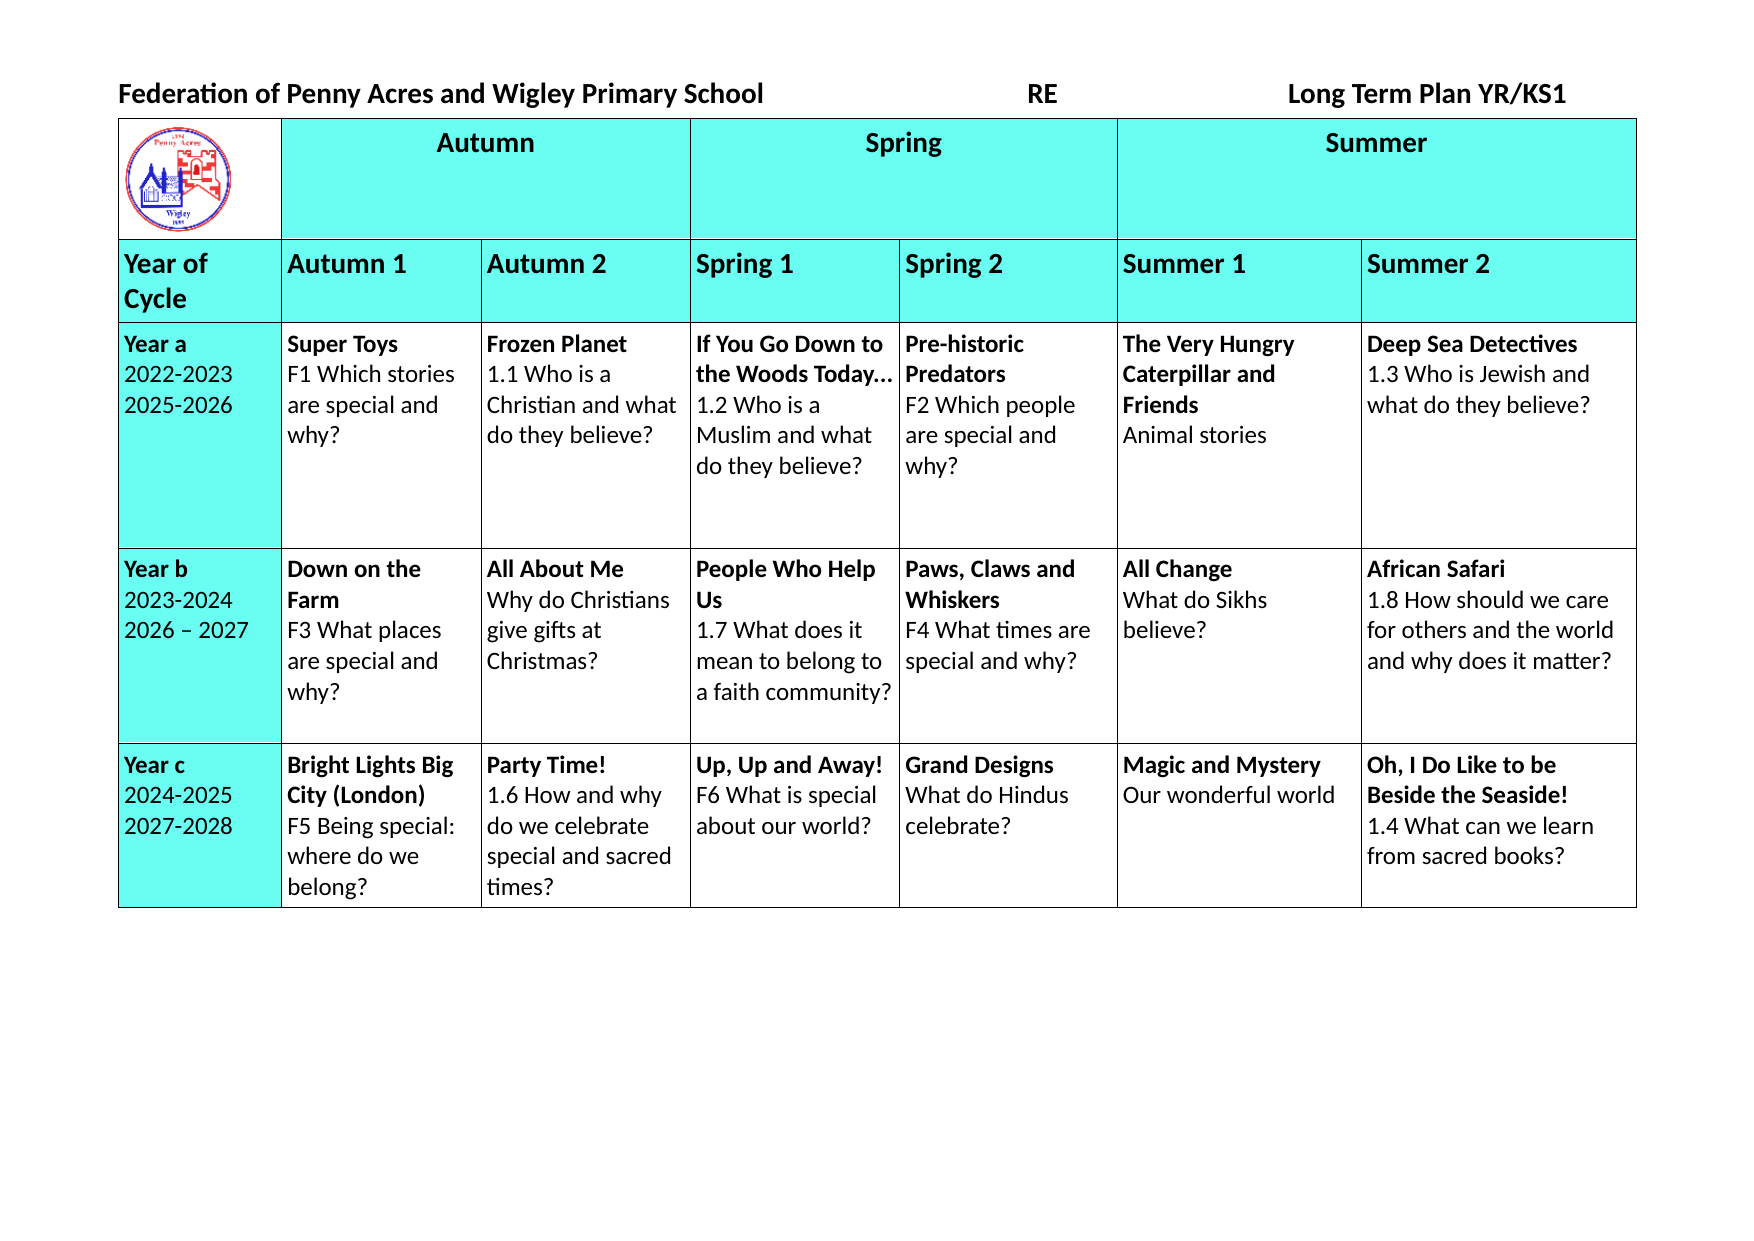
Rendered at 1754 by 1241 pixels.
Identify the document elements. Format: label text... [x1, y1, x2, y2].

table_cell Pre-historic Predators F2 Which people are special and why? [900, 323, 1117, 547]
table_cell Autumn 2 [482, 240, 690, 322]
table_cell Year of Cycle [119, 240, 281, 322]
table_cell Grand Designs What do Hindus celebrate? [900, 744, 1117, 907]
table_cell Paws, Claws and Whiskers F4 What times are special and why? [900, 549, 1117, 742]
table_cell Spring 1 [691, 240, 899, 322]
table_cell The Very Hungry Caterpillar and Friends Animal stories [1118, 323, 1361, 547]
table_cell Oh, I Do Like to be Beside the Seaside! 1.4 What can we learn from sacred books? [1362, 744, 1636, 907]
table_cell Summer 2 [1362, 240, 1636, 322]
table_cell Bright Lights Big City (London) F5 Being special: where do we belong? [282, 744, 481, 907]
table_header [119, 119, 281, 238]
table_cell Deep Sea Detectives 1.3 Who is Jewish and what do they believe? [1362, 323, 1636, 547]
table_header Summer [1118, 119, 1636, 238]
table_cell Year c 2024-2025 2027-2028 [119, 744, 281, 907]
table_cell Frozen Planet 1.1 Who is a Christian and what do they believe? [482, 323, 690, 547]
table_cell Down on the Farm F3 What places are special and why? [282, 549, 481, 742]
table_cell All Change What do Sikhs believe? [1118, 549, 1361, 742]
table_cell Spring 2 [900, 240, 1117, 322]
table_header Autumn [282, 119, 690, 238]
table_cell If You Go Down to the Woods Today... 1.2 Who is a Muslim and what do they believe? [691, 323, 899, 547]
table_cell People Who Help Us 1.7 What does it mean to belong to a faith community? [691, 549, 899, 742]
table_cell Super Toys F1 Which stories are special and why? [282, 323, 481, 547]
table_cell Autumn 1 [282, 240, 481, 322]
table_cell Summer 1 [1118, 240, 1361, 322]
table_header Spring [691, 119, 1117, 238]
table_cell Up, Up and Away! F6 What is special about our world? [691, 744, 899, 907]
table_cell Year a 2022-2023 2025-2026 [119, 323, 281, 547]
table_cell Party Time! 1.6 How and why do we celebrate special and sacred times? [482, 744, 690, 907]
table_cell All About Me Why do Christians give gifts at Christmas? [482, 549, 690, 742]
table_cell African Safari 1.8 How should we care for others and the world and why does it matter? [1362, 549, 1636, 742]
table_cell Year b 2023-2024 2026 – 2027 [119, 549, 281, 742]
table_cell Magic and Mystery Our wonderful world [1118, 744, 1361, 907]
